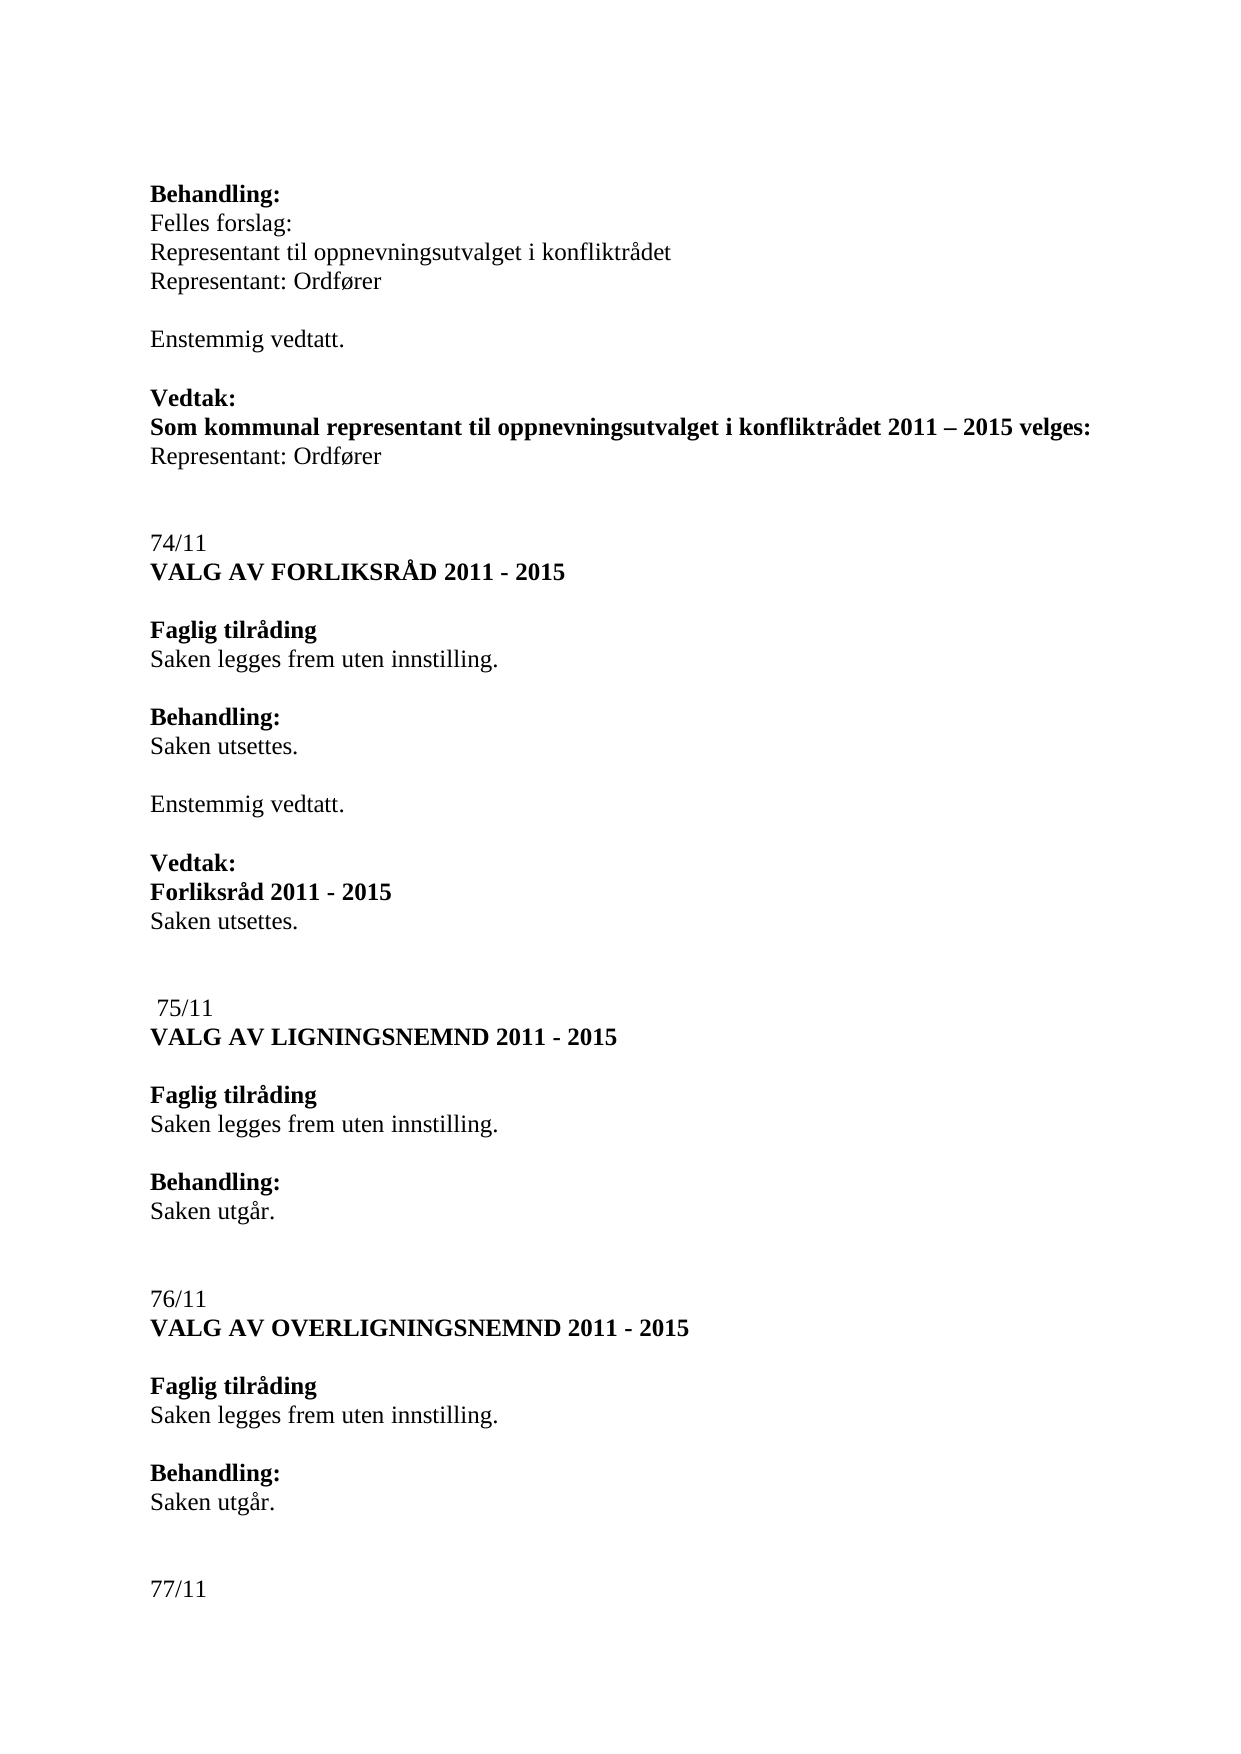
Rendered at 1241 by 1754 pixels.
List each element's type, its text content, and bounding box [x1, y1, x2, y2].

text Saken legges frem uten innstilling. [150, 1109, 1100, 1138]
text Saken utgår. [150, 1487, 1100, 1516]
text Felles forslag: [150, 208, 1100, 237]
text Saken utsettes. [150, 906, 1100, 935]
text Representant til oppnevningsutvalget i konfliktrådet [150, 237, 1100, 266]
text VALG AV OVERLIGNINGSNEMND 2011 - 2015 [150, 1312, 1100, 1342]
text Representant: Ordfører [150, 266, 1100, 295]
text Faglig tilråding [150, 1371, 1100, 1400]
text 74/11 [150, 528, 1100, 557]
text 76/11 [150, 1283, 1100, 1312]
text Vedtak: [150, 847, 1100, 877]
text 75/11 [150, 993, 1100, 1022]
text Faglig tilråding [150, 1080, 1100, 1109]
text Behandling: [150, 702, 1100, 731]
text Enstemmig vedtatt. [150, 324, 1100, 353]
text Saken legges frem uten innstilling. [150, 644, 1100, 673]
text Vedtak: [150, 382, 1100, 412]
text Faglig tilråding [150, 615, 1100, 644]
text Som kommunal representant til oppnevningsutvalget i konfliktrådet 2011 – 2015 velges: [150, 412, 1100, 441]
text Behandling: [150, 1167, 1100, 1196]
text Saken utsettes. [150, 731, 1100, 760]
text Saken utgår. [150, 1196, 1100, 1225]
text Enstemmig vedtatt. [150, 789, 1100, 818]
text Representant: Ordfører [150, 441, 1100, 470]
text VALG AV LIGNINGSNEMND 2011 - 2015 [150, 1022, 1100, 1051]
text 77/11 [150, 1574, 1100, 1603]
text Behandling: [150, 1458, 1100, 1487]
text Saken legges frem uten innstilling. [150, 1400, 1100, 1429]
text VALG AV FORLIKSRÅD 2011 - 2015 [150, 557, 1100, 586]
text Forliksråd 2011 - 2015 [150, 877, 1100, 906]
text Behandling: [150, 179, 1100, 208]
